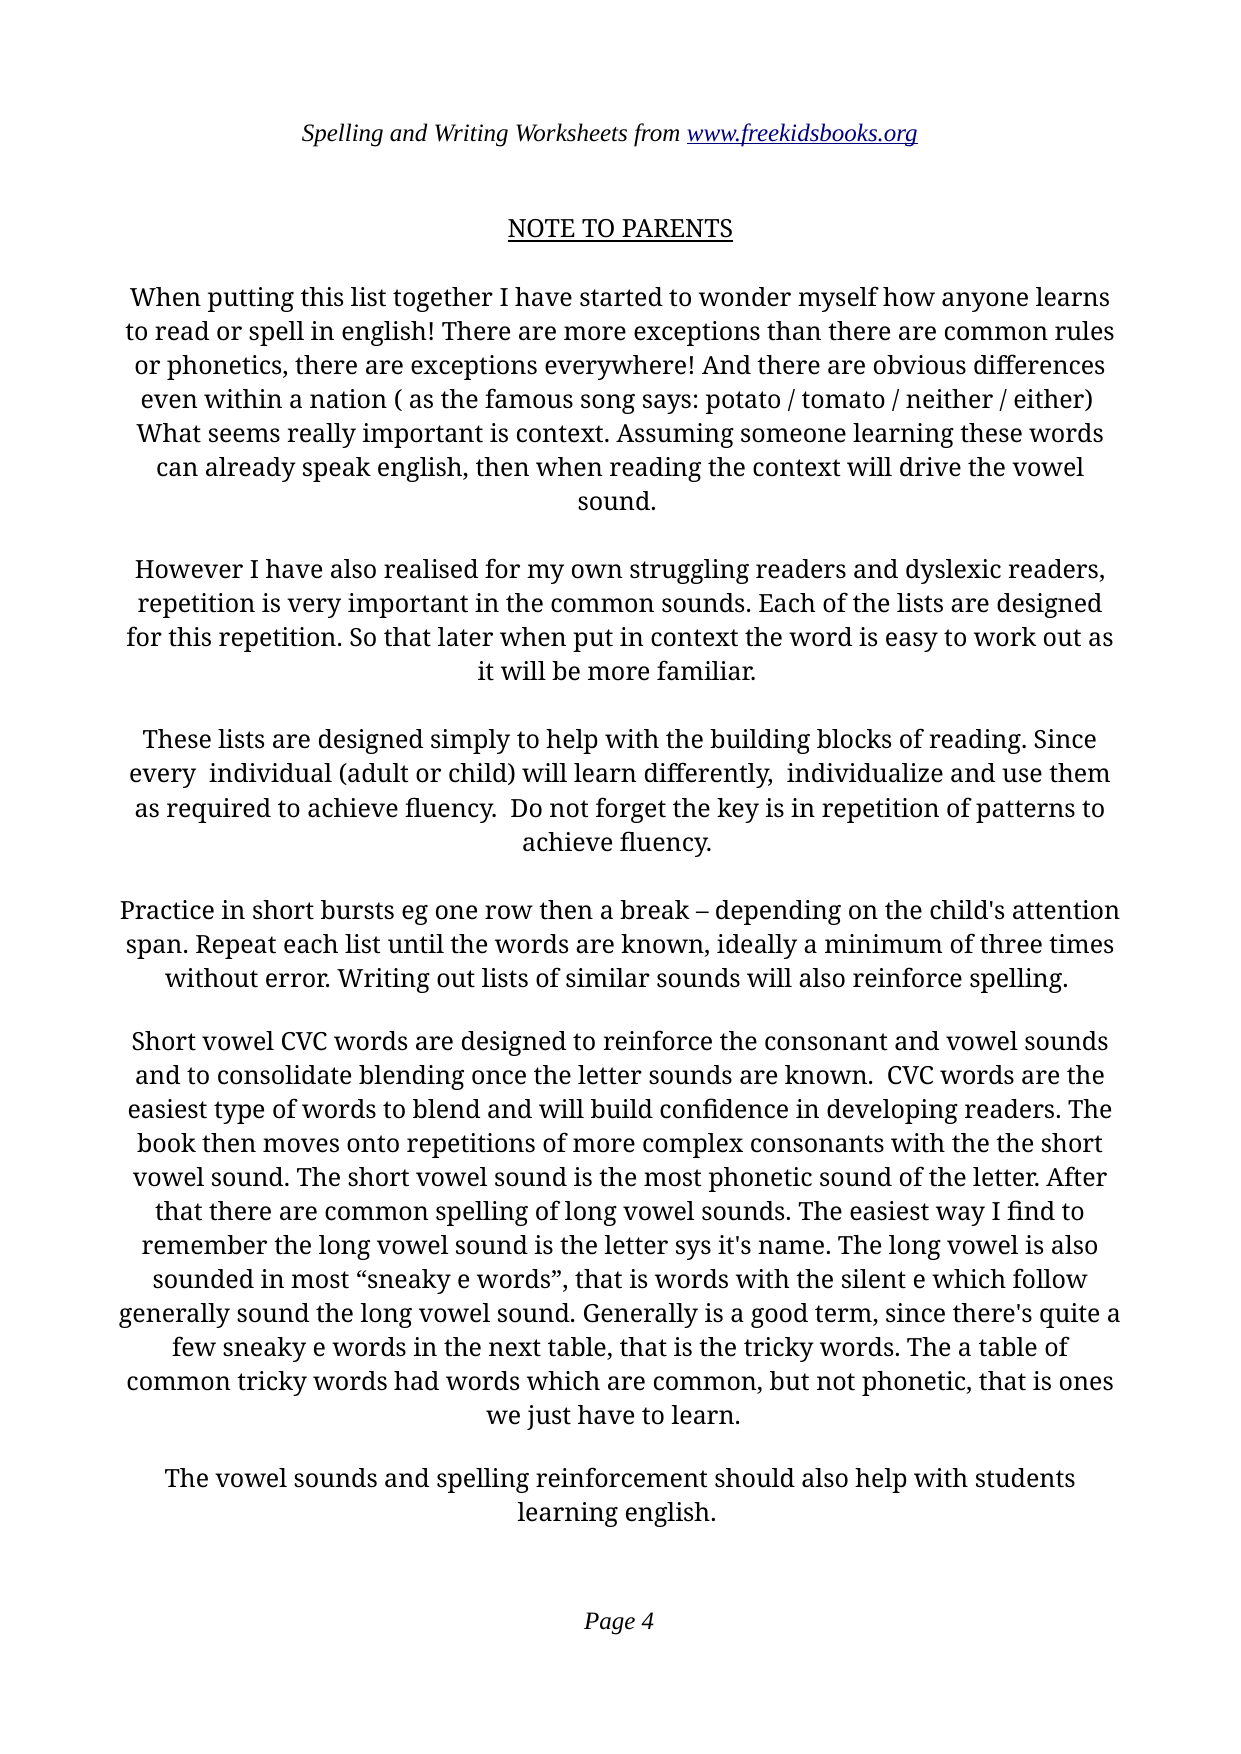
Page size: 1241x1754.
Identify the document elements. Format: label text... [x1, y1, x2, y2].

text When putting this list together I have started to wonder myself how anyone learns to read or spell in english! There are more exceptions than there are common rules or phonetics, there are exceptions everywhere! And there are obvious differences even within a nation ( as the famous song says: potato / tomato / neither / either) [118, 279, 1122, 416]
text These lists are designed simply to help with the building blocks of reading. Since every individual (adult or child) will learn differently, individualize and use them as required to achieve fluency. Do not forget the key is in repetition of patterns to achieve fluency. [118, 722, 1122, 858]
text Practice in short bursts eg one row then a break – depending on the child's attention span. Repeat each list until the words are known, ideally a minimum of three times without error. Writing out lists of similar sounds will also reinforce spelling. [118, 892, 1122, 994]
text What seems really important is context. Assuming someone learning these words can already speak english, then when reading the context will drive the vowel sound. [118, 416, 1122, 518]
text However I have also realised for my own struggling readers and dyslexic readers, repetition is very important in the common sounds. Each of the lists are designed for this repetition. So that later when put in context the word is easy to work out as it will be more familiar. [118, 552, 1122, 688]
text Short vowel CVC words are designed to reinforce the consonant and vowel sounds and to consolidate blending once the letter sounds are known. CVC words are the easiest type of words to blend and will build confidence in developing readers. The book then moves onto repetitions of more complex consonants with the the short vowel sound. The short vowel sound is the most phonetic sound of the letter. After that there are common spelling of long vowel sounds. The easiest way I find to remember the long vowel sound is the letter sys it's name. The long vowel is also sounded in most “sneaky e words”, that is words with the silent e which follow generally sound the long vowel sound. Generally is a good term, since there's quite a few sneaky e words in the next table, that is the tricky words. The a table of common tricky words had words which are common, but not phonetic, that is ones we just have to learn. [118, 1023, 1122, 1432]
text NOTE TO PARENTS [118, 211, 1122, 245]
text The vowel sounds and spelling reinforcement should also help with students learning english. [118, 1461, 1122, 1529]
